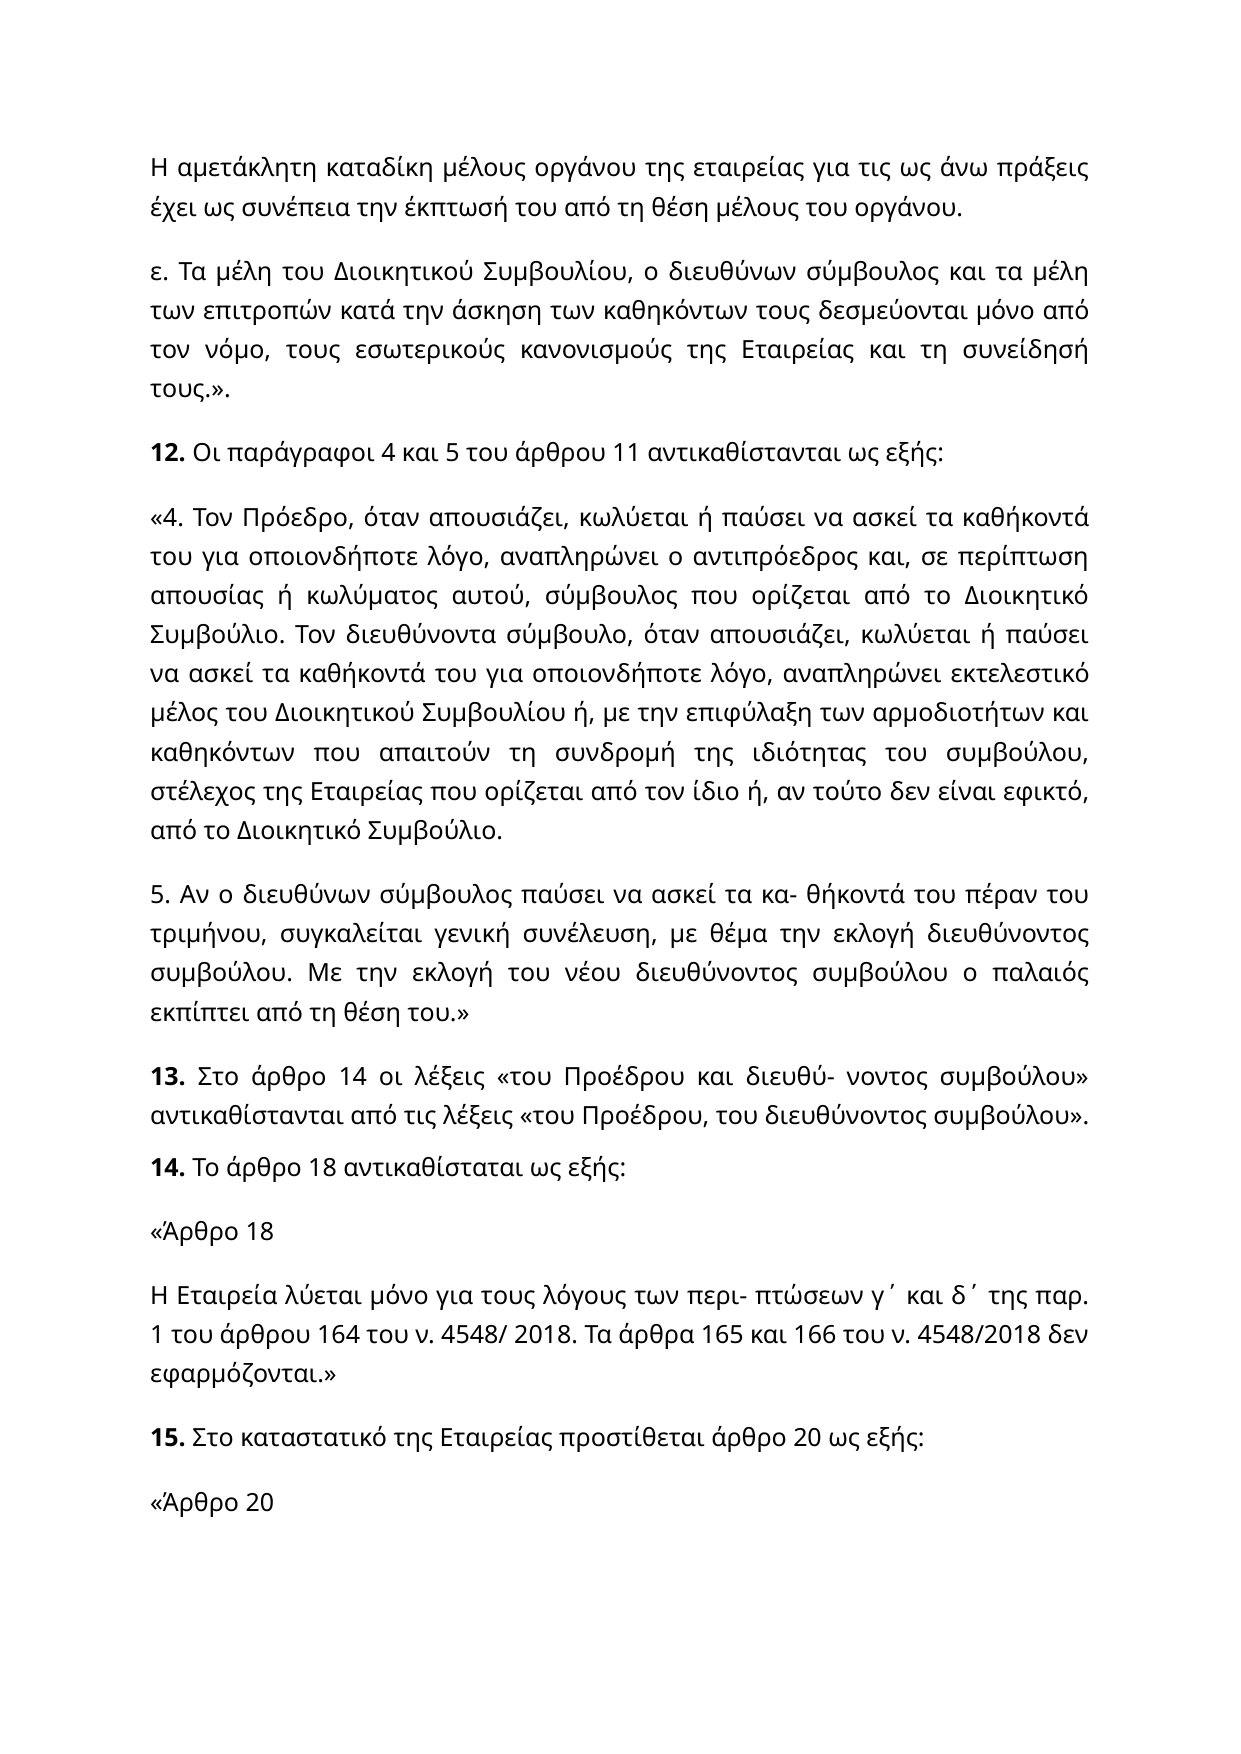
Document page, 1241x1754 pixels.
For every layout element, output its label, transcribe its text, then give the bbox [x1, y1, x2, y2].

text 12. Οι παράγραφοι 4 και 5 του άρθρου 11 αντικαθίστανται ως εξής: [150, 435, 1090, 469]
text «4. Τον Πρόεδρο, όταν απουσιάζει, κωλύεται ή παύσει να ασκεί τα καθήκοντά του για οποιονδήποτε λόγο, αναπληρώνει ο αντιπρόεδρος και, σε περίπτωση απουσίας ή κωλύματος αυτού, σύμβουλος που ορίζεται από το Διοικητικό Συμβούλιο. Τον διευθύνοντα σύμβουλο, όταν απουσιάζει, κωλύεται ή παύσει να ασκεί τα καθήκοντά του για οποιονδήποτε λόγο, αναπληρώνει εκτελεστικό μέλος του Διοικητικού Συμβουλίου ή, με την επιφύλαξη των αρμοδιοτήτων και καθηκόντων που απαιτούν τη συνδρομή της ιδιότητας του συμβούλου, στέλεχος της Εταιρείας που ορίζεται από τον ίδιο ή, αν τούτο δεν είναι εφικτό, από το Διοικητικό Συμβούλιο. [150, 499, 1090, 847]
text 14. Το άρθρο 18 αντικαθίσταται ως εξής: [150, 1149, 1090, 1183]
text Η αμετάκλητη καταδίκη μέλους οργάνου της εταιρείας για τις ως άνω πράξεις έχει ως συνέπεια την έκπτωσή του από τη θέση μέλους του οργάνου. [150, 150, 1090, 223]
text «Άρθρο 18 [150, 1213, 1090, 1247]
text 13. Στο άρθρο 14 οι λέξεις «του Προέδρου και διευθύ- νοντος συμβούλου» αντικαθίστανται από τις λέξεις «του Προέδρου, του διευθύνοντος συμβούλου». [150, 1058, 1090, 1132]
text 15. Στο καταστατικό της Εταιρείας προστίθεται άρθρο 20 ως εξής: [150, 1420, 1090, 1454]
text ε. Τα μέλη του Διοικητικού Συμβουλίου, ο διευθύνων σύμβουλος και τα μέλη των επιτροπών κατά την άσκηση των καθηκόντων τους δεσμεύονται μόνο από τον νόμο, τους εσωτερικούς κανονισμούς της Εταιρείας και τη συνείδησή τους.». [150, 253, 1090, 405]
text 5. Αν ο διευθύνων σύμβουλος παύσει να ασκεί τα κα- θήκοντά του πέραν του τριμήνου, συγκαλείται γενική συνέλευση, με θέμα την εκλογή διευθύνοντος συμβούλου. Με την εκλογή του νέου διευθύνοντος συμβούλου ο παλαιός εκπίπτει από τη θέση του.» [150, 877, 1090, 1028]
text «Άρθρο 20 [150, 1484, 1090, 1518]
text Η Εταιρεία λύεται μόνο για τους λόγους των περι- πτώσεων γ΄ και δ΄ της παρ. 1 του άρθρου 164 του ν. 4548/ 2018. Τα άρθρα 165 και 166 του ν. 4548/2018 δεν εφαρμόζονται.» [150, 1277, 1090, 1390]
